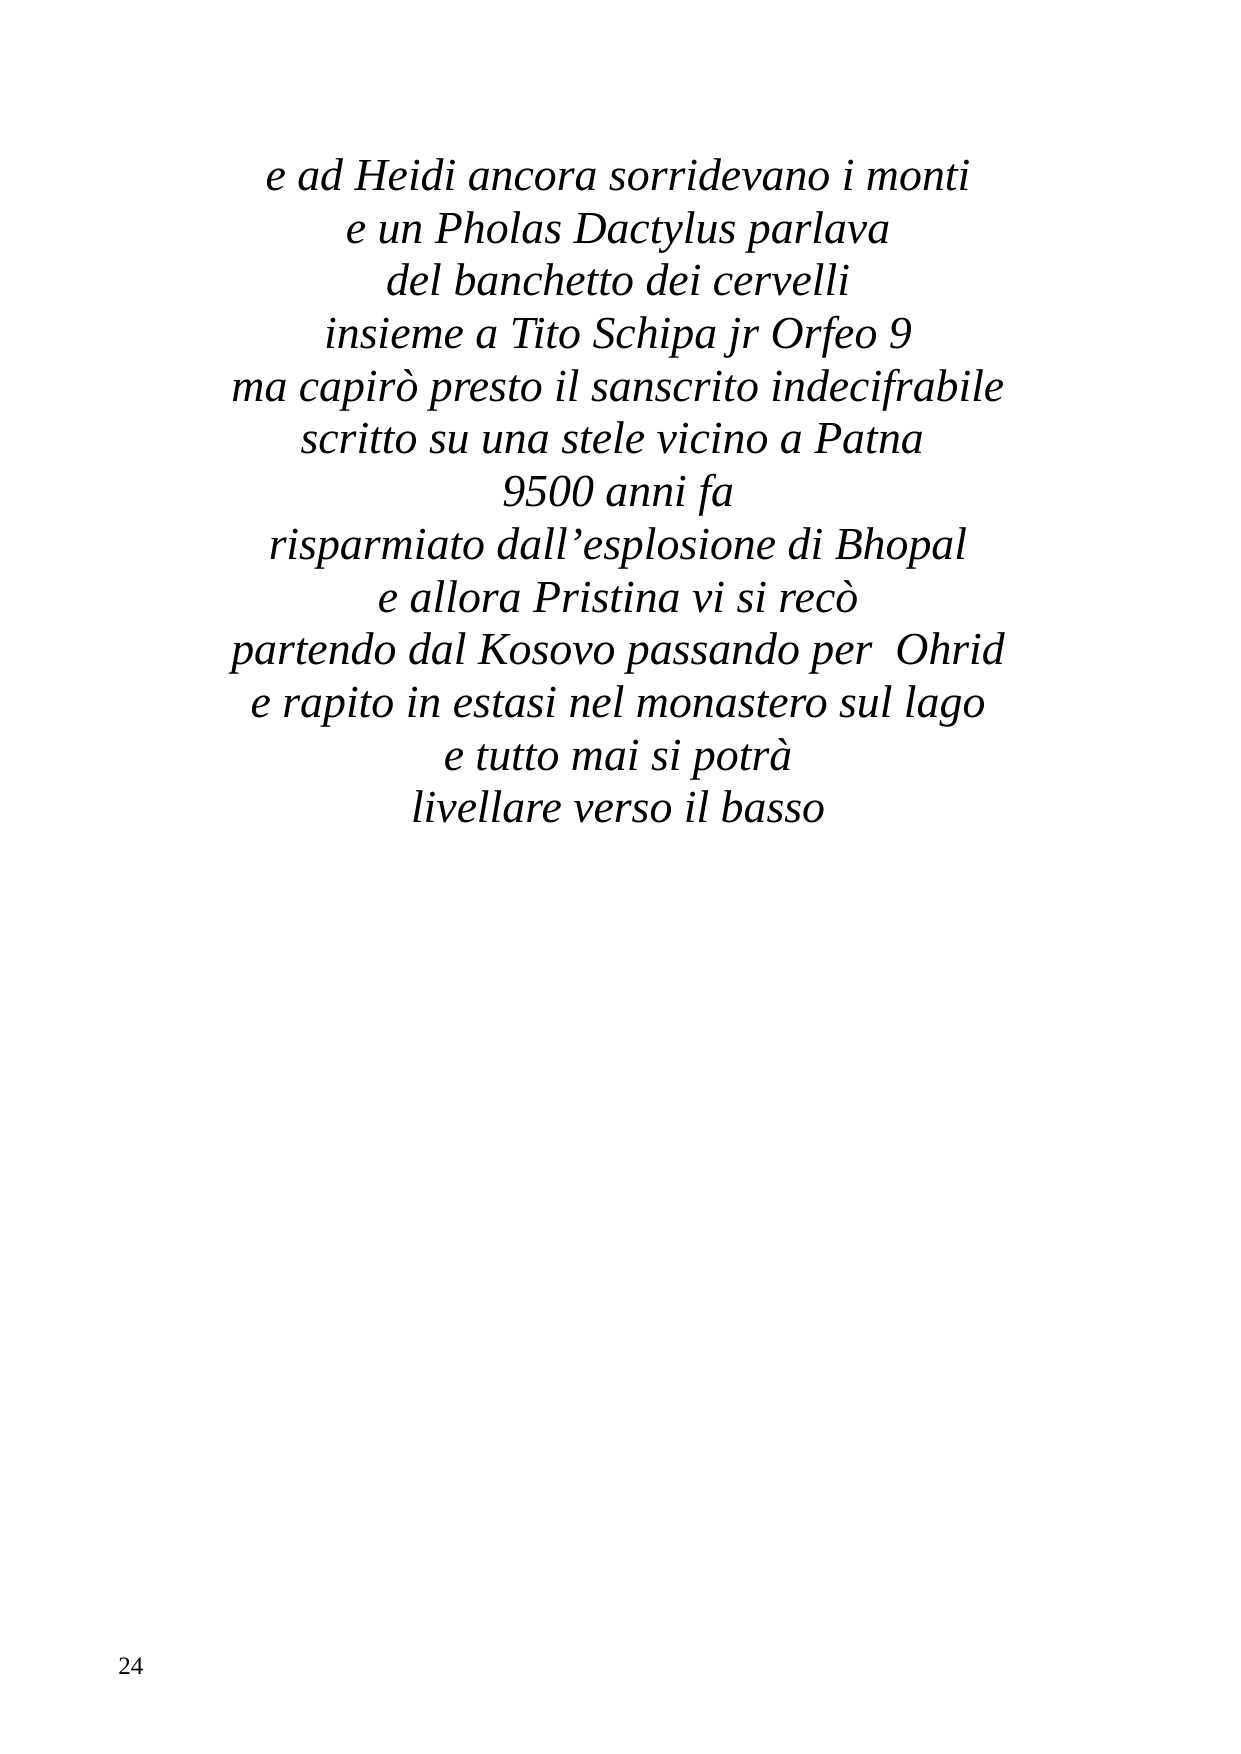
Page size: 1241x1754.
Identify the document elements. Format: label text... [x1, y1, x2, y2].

text risparmiato dall’esplosione di Bhopal [118, 517, 1122, 569]
text e tutto mai si potrà [118, 727, 1122, 780]
text e un Pholas Dactylus parlava [118, 200, 1122, 253]
text e ad Heidi ancora sorridevano i monti [118, 148, 1122, 200]
text partendo dal Kosovo passando per Ohrid [118, 622, 1122, 675]
text scritto su una stele vicino a Patna [118, 411, 1122, 464]
text livellare verso il basso [118, 780, 1122, 833]
text del banchetto dei cervelli [118, 253, 1122, 306]
text insieme a Tito Schipa jr Orfeo 9 [118, 306, 1122, 358]
text 9500 anni fa [118, 464, 1122, 517]
text ma capirò presto il sanscrito indecifrabile [118, 358, 1122, 411]
text e allora Pristina vi si recò [118, 569, 1122, 622]
text e rapito in estasi nel monastero sul lago [118, 675, 1122, 727]
